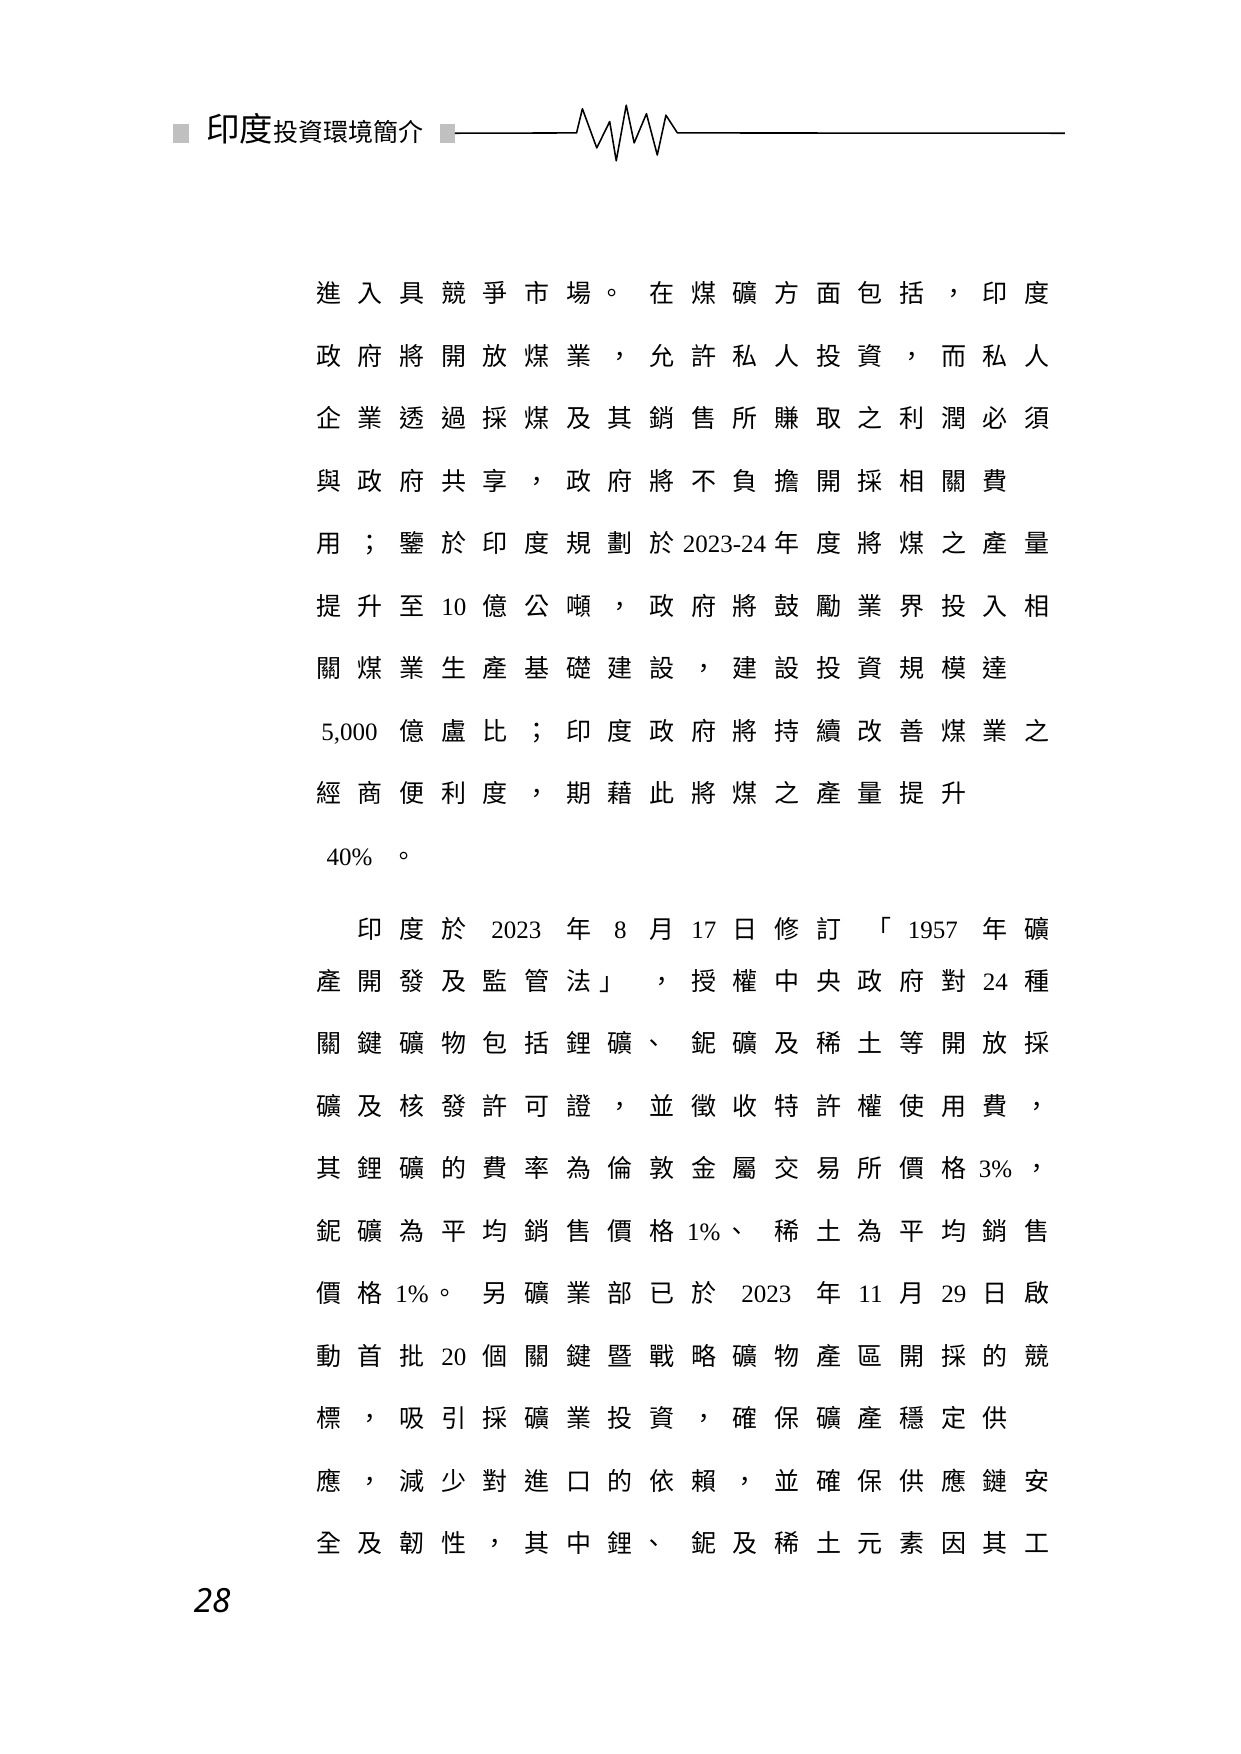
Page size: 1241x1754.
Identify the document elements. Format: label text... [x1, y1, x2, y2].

text 印度於2023年8月17日修訂「1957年礦產開發及監管法」，授權中央政府對24種關鍵礦物包括鋰礦、鈮礦及稀土等開放採礦及核發許可證，並徵收特許權使用費，其鋰礦的費率為倫敦金屬交易所價格3%，鈮礦為平均銷售價格1%、稀土為平均銷售價格1%。另礦業部已於2023年11月29日啟動首批20個關鍵暨戰略礦物產區開採的競標，吸引採礦業投資，確保礦產穩定供應，減少對進口的依賴，並確保供應鏈安全及韌性，其中鋰、鈮及稀土元素因其工 [281, 875, 1058, 1563]
text 進入具競爭市場。在煤礦方面包括，印度政府將開放煤業，允許私人投資，而私人企業透過採煤及其銷售所賺取之利潤必須與政府共享，政府將不負擔開採相關費用；鑒於印度規劃於2023-24年度將煤之產量提升至10億公噸，政府將鼓勵業界投入相關煤業生產基礎建設，建設投資規模達5,000億盧比；印度政府將持續改善煤業之經商便利度，期藉此將煤之產量提升40%。 [281, 250, 1058, 875]
